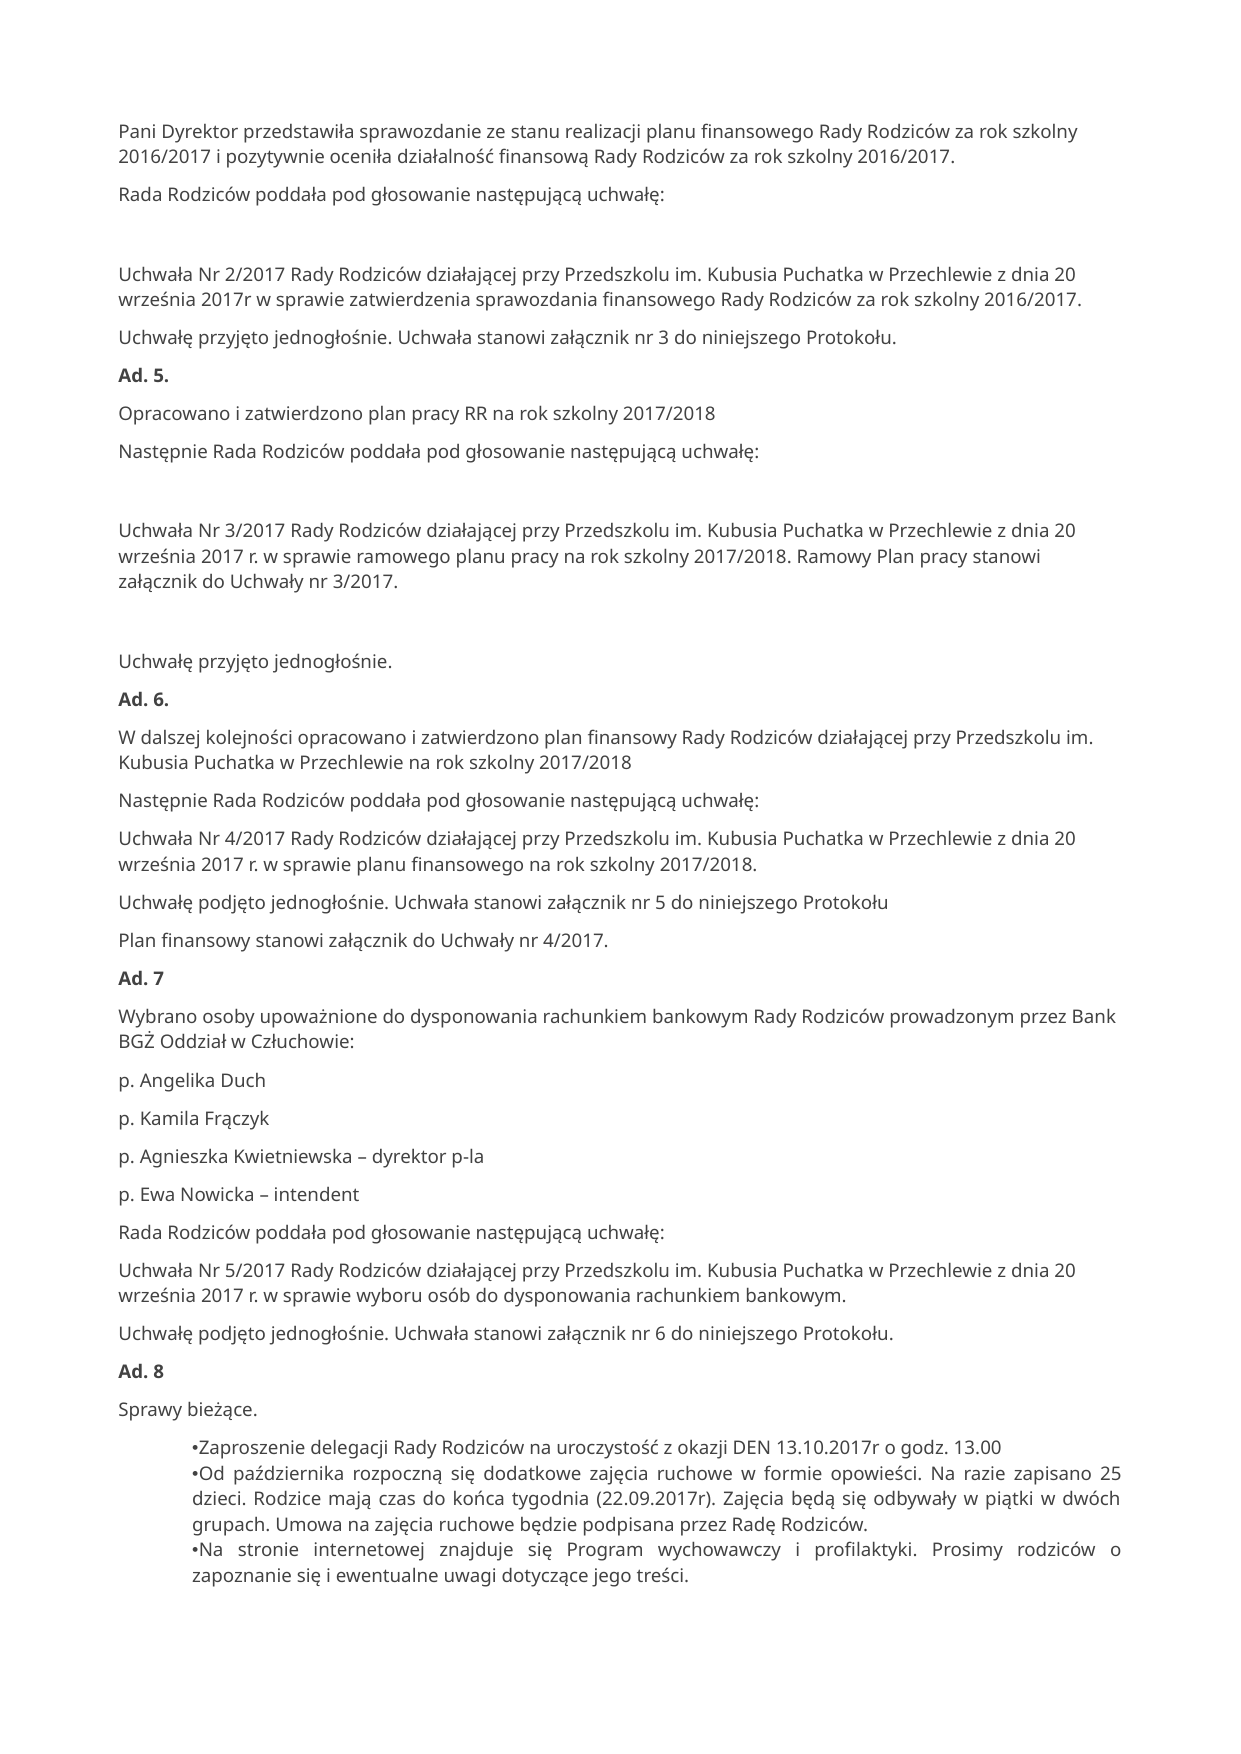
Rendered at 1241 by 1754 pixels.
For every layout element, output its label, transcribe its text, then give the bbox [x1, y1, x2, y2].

text p. Ewa Nowicka – intendent [118, 1181, 1122, 1206]
text Uchwała Nr 3/2017 Rady Rodziców działającej przy Przedszkolu im. Kubusia Puchatka w Przechlewie z dnia 20 września 2017 r. w sprawie ramowego planu pracy na rok szkolny 2017/2018. Ramowy Plan pracy stanowi załącznik do Uchwały nr 3/2017. [118, 518, 1122, 594]
list Zaproszenie delegacji Rady Rodziców na uroczystość z okazji DEN 13.10.2017r o godz. 13.00 [118, 1434, 1122, 1460]
text p. Agnieszka Kwietniewska – dyrektor p-la [118, 1143, 1122, 1168]
text Uchwała Nr 5/2017 Rady Rodziców działającej przy Przedszkolu im. Kubusia Puchatka w Przechlewie z dnia 20 września 2017 r. w sprawie wyboru osób do dysponowania rachunkiem bankowym. [118, 1257, 1122, 1308]
list Od października rozpoczną się dodatkowe zajęcia ruchowe w formie opowieści. Na razie zapisano 25 dzieci. Rodzice mają czas do końca tygodnia (22.09.2017r). Zajęcia będą się odbywały w piątki w dwóch grupach. Umowa na zajęcia ruchowe będzie podpisana przez Radę Rodziców. [118, 1460, 1122, 1537]
text Rada Rodziców poddała pod głosowanie następującą uchwałę: [118, 182, 1122, 207]
text Następnie Rada Rodziców poddała pod głosowanie następującą uchwałę: [118, 788, 1122, 813]
text p. Angelika Duch [118, 1067, 1122, 1092]
text Uchwałę przyjęto jednogłośnie. [118, 648, 1122, 674]
text Plan finansowy stanowi załącznik do Uchwały nr 4/2017. [118, 927, 1122, 953]
text Ad. 5. [118, 362, 1122, 388]
text Ad. 8 [118, 1358, 1122, 1384]
text W dalszej kolejności opracowano i zatwierdzono plan finansowy Rady Rodziców działającej przy Przedszkolu im. Kubusia Puchatka w Przechlewie na rok szkolny 2017/2018 [118, 724, 1122, 775]
list Na stronie internetowej znajduje się Program wychowawczy i profilaktyki. Prosimy rodziców o zapoznanie się i ewentualne uwagi dotyczące jego treści. [118, 1537, 1122, 1588]
text Uchwała Nr 2/2017 Rady Rodziców działającej przy Przedszkolu im. Kubusia Puchatka w Przechlewie z dnia 20 września 2017r w sprawie zatwierdzenia sprawozdania finansowego Rady Rodziców za rok szkolny 2016/2017. [118, 261, 1122, 312]
text Uchwałę przyjęto jednogłośnie. Uchwała stanowi załącznik nr 3 do niniejszego Protokołu. [118, 324, 1122, 350]
text Uchwałę podjęto jednogłośnie. Uchwała stanowi załącznik nr 5 do niniejszego Protokołu [118, 889, 1122, 915]
text Uchwała Nr 4/2017 Rady Rodziców działającej przy Przedszkolu im. Kubusia Puchatka w Przechlewie z dnia 20 września 2017 r. w sprawie planu finansowego na rok szkolny 2017/2018. [118, 826, 1122, 877]
text Następnie Rada Rodziców poddała pod głosowanie następującą uchwałę: [118, 438, 1122, 464]
text Ad. 7 [118, 965, 1122, 991]
text Rada Rodziców poddała pod głosowanie następującą uchwałę: [118, 1219, 1122, 1244]
text Uchwałę podjęto jednogłośnie. Uchwała stanowi załącznik nr 6 do niniejszego Protokołu. [118, 1321, 1122, 1346]
text Sprawy bieżące. [118, 1397, 1122, 1422]
text Opracowano i zatwierdzono plan pracy RR na rok szkolny 2017/2018 [118, 401, 1122, 426]
text Pani Dyrektor przedstawiła sprawozdanie ze stanu realizacji planu finansowego Rady Rodziców za rok szkolny 2016/2017 i pozytywnie oceniła działalność finansową Rady Rodziców za rok szkolny 2016/2017. [118, 118, 1122, 169]
text Wybrano osoby upoważnione do dysponowania rachunkiem bankowym Rady Rodziców prowadzonym przez Bank BGŻ Oddział w Człuchowie: [118, 1003, 1122, 1054]
text Ad. 6. [118, 686, 1122, 712]
text p. Kamila Frączyk [118, 1105, 1122, 1130]
